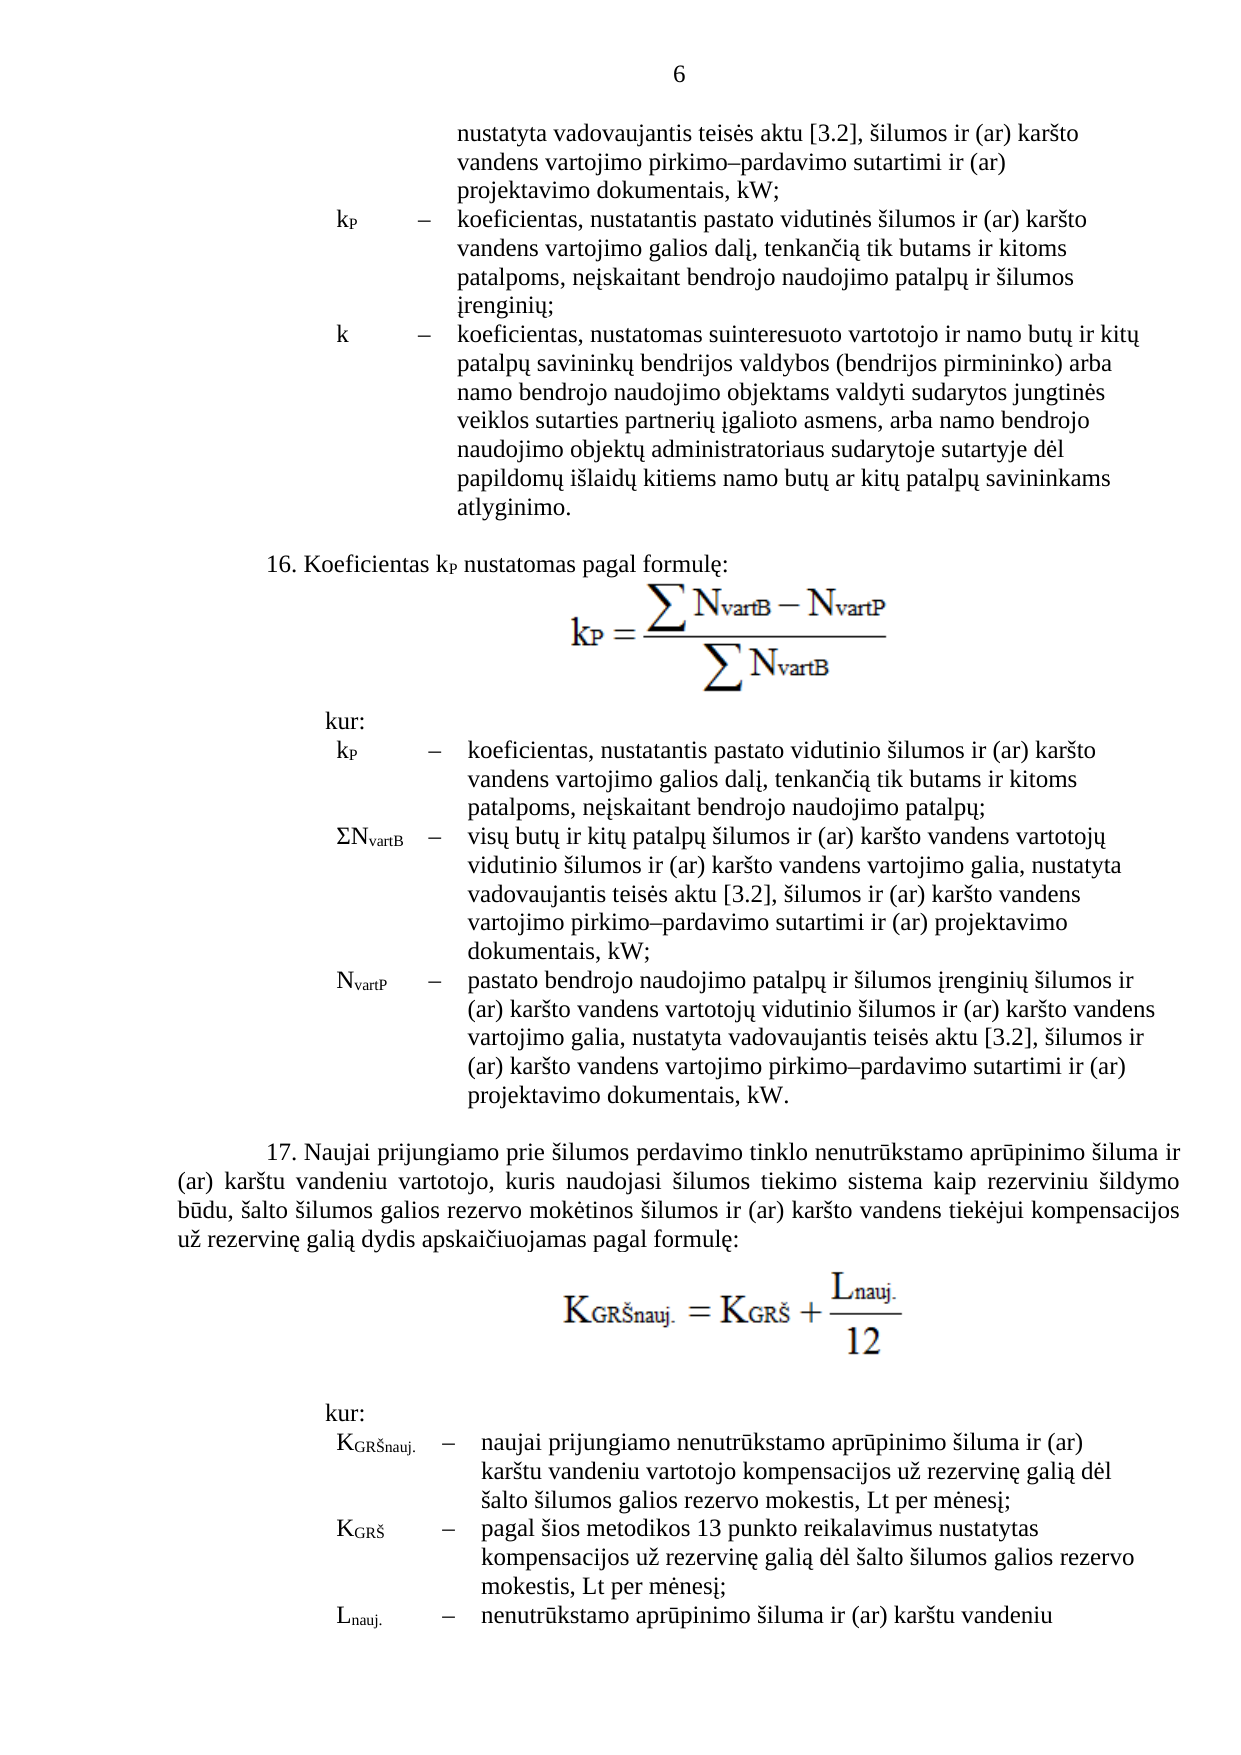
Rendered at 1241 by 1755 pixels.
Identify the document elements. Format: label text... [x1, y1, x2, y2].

table_cell Lnauj. [325, 1600, 431, 1628]
table_header – [417, 735, 456, 821]
table_header – [431, 1427, 469, 1513]
table_cell ΣNvartB [325, 821, 417, 965]
table_header kP [325, 735, 417, 821]
table_cell [407, 118, 446, 204]
text 16. Koeficientas kP nustatomas pagal formulę: [266, 549, 1181, 578]
table_cell [325, 118, 407, 204]
table_header naujai prijungiamo nenutrūkstamo aprūpinimo šiluma ir (ar) karštu vandeniu vartotojo kompensacijos už rezervinę galią dėl šalto šilumos galios rezervo mokestis, Lt per mėnesį; [470, 1427, 1156, 1513]
table_cell – [417, 965, 456, 1109]
table_cell kP [325, 204, 407, 319]
text 17. Naujai prijungiamo prie šilumos perdavimo tinklo nenutrūkstamo aprūpinimo šiluma ir (ar) karštu vandeniu vartotojo, kuris naudojasi šilumos tiekimo sistema kaip rezerviniu šildymo būdu, šalto šilumos galios rezervo mokėtinos šilumos ir (ar) karšto vandens tiekėjui kompensacijos už rezervinę galią dydis apskaičiuojamas pagal formulę: [177, 1137, 1181, 1252]
table_cell koeficientas, nustatantis pastato vidutinės šilumos ir (ar) karšto vandens vartojimo galios dalį, tenkančią tik butams ir kitoms patalpoms, neįskaitant bendrojo naudojimo patalpų ir šilumos įrenginių; [446, 204, 1156, 319]
table_cell – [407, 204, 446, 319]
table_cell nenutrūkstamo aprūpinimo šiluma ir (ar) karštu vandeniu [470, 1600, 1156, 1628]
table_header koeficientas, nustatantis pastato vidutinio šilumos ir (ar) karšto vandens vartojimo galios dalį, tenkančią tik butams ir kitoms patalpoms, neįskaitant bendrojo naudojimo patalpų; [456, 735, 1171, 821]
table_cell – [431, 1514, 469, 1600]
table_cell KGRŠ [325, 1514, 431, 1600]
text kur: [325, 1398, 1181, 1427]
table_header KGRŠnauj. [325, 1427, 431, 1513]
table_cell k [325, 319, 407, 521]
table_cell – [407, 319, 446, 521]
table_cell koeficientas, nustatomas suinteresuoto vartotojo ir namo butų ir kitų patalpų savininkų bendrijos valdybos (bendrijos pirmininko) arba namo bendrojo naudojimo objektams valdyti sudarytos jungtinės veiklos sutarties partnerių įgalioto asmens, arba namo bendrojo naudojimo objektų administratoriaus sudarytoje sutartyje dėl papildomų išlaidų kitiems namo butų ar kitų patalpų savininkams atlyginimo. [446, 319, 1156, 521]
table_cell pagal šios metodikos 13 punkto reikalavimus nustatytas kompensacijos už rezervinę galią dėl šalto šilumos galios rezervo mokestis, Lt per mėnesį; [470, 1514, 1156, 1600]
text kur: [325, 706, 1181, 735]
table_cell nustatyta vadovaujantis teisės aktu [3.2], šilumos ir (ar) karšto vandens vartojimo pirkimo–pardavimo sutartimi ir (ar) projektavimo dokumentais, kW; [446, 118, 1156, 204]
table_cell – [431, 1600, 469, 1628]
table_cell pastato bendrojo naudojimo patalpų ir šilumos įrenginių šilumos ir (ar) karšto vandens vartotojų vidutinio šilumos ir (ar) karšto vandens vartojimo galia, nustatyta vadovaujantis teisės aktu [3.2], šilumos ir (ar) karšto vandens vartojimo pirkimo–pardavimo sutartimi ir (ar) projektavimo dokumentais, kW. [456, 965, 1171, 1109]
table_cell visų butų ir kitų patalpų šilumos ir (ar) karšto vandens vartotojų vidutinio šilumos ir (ar) karšto vandens vartojimo galia, nustatyta vadovaujantis teisės aktu [3.2], šilumos ir (ar) karšto vandens vartojimo pirkimo–pardavimo sutartimi ir (ar) projektavimo dokumentais, kW; [456, 821, 1171, 965]
table_cell NvartP [325, 965, 417, 1109]
table_cell – [417, 821, 456, 965]
